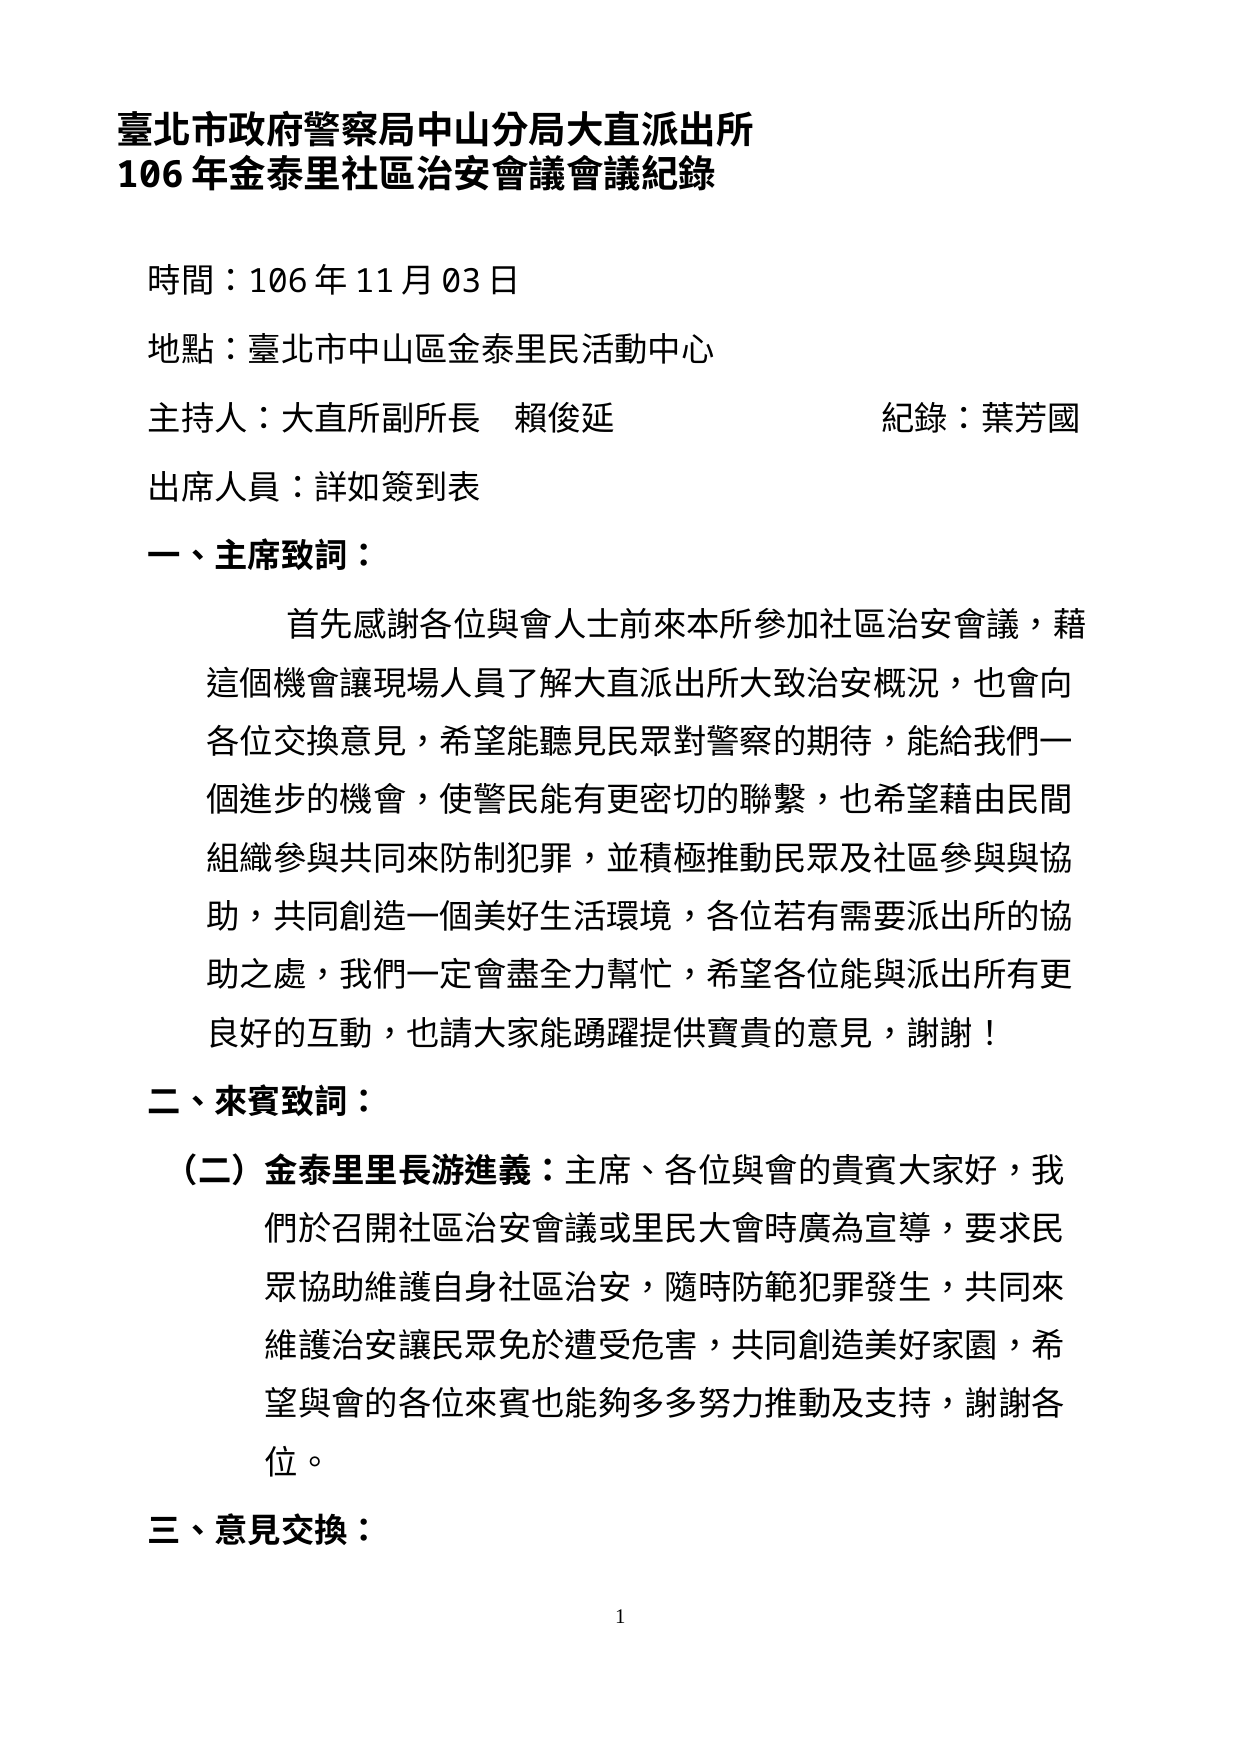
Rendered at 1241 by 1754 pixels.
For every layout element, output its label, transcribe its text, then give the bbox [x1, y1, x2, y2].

text 地點：臺北市中山區金泰里民活動中心 [148, 315, 1092, 373]
text 首先感謝各位與會人士前來本所參加社區治安會議，藉這個機會讓現場人員了解大直派出所大致治安概況，也會向各位交換意見，希望能聽見民眾對警察的期待，能給我們一個進步的機會，使警民能有更密切的聯繫，也希望藉由民間組織參與共同來防制犯罪，並積極推動民眾及社區參與與協助，共同創造一個美好生活環境，各位若有需要派出所的協助之處，我們一定會盡全力幫忙，希望各位能與派出所有更良好的互動，也請大家能踴躍提供寶貴的意見，謝謝！ [206, 590, 1092, 1057]
text 主持人：大直所副所長 賴俊延 紀錄：葉芳國 [148, 384, 1092, 442]
text 一、主席致詞： [148, 521, 1092, 579]
text 出席人員：詳如簽到表 [148, 452, 1092, 511]
text 二、來賓致詞： [148, 1067, 1092, 1125]
text 時間：106年11月03日 [148, 246, 1092, 304]
text （二）金泰里里長游進義：主席、各位與會的貴賓大家好，我們於召開社區治安會議或里民大會時廣為宣導，要求民眾協助維護自身社區治安，隨時防範犯罪發生，共同來維護治安讓民眾免於遭受危害，共同創造美好家園，希望與會的各位來賓也能夠多多努力推動及支持，謝謝各位。 [164, 1136, 1092, 1486]
table_header 臺北市政府警察局中山分局大直派出所 106年金泰里社區治安會議會議紀錄 [113, 96, 1088, 209]
text 三、意見交換： [148, 1496, 1092, 1554]
